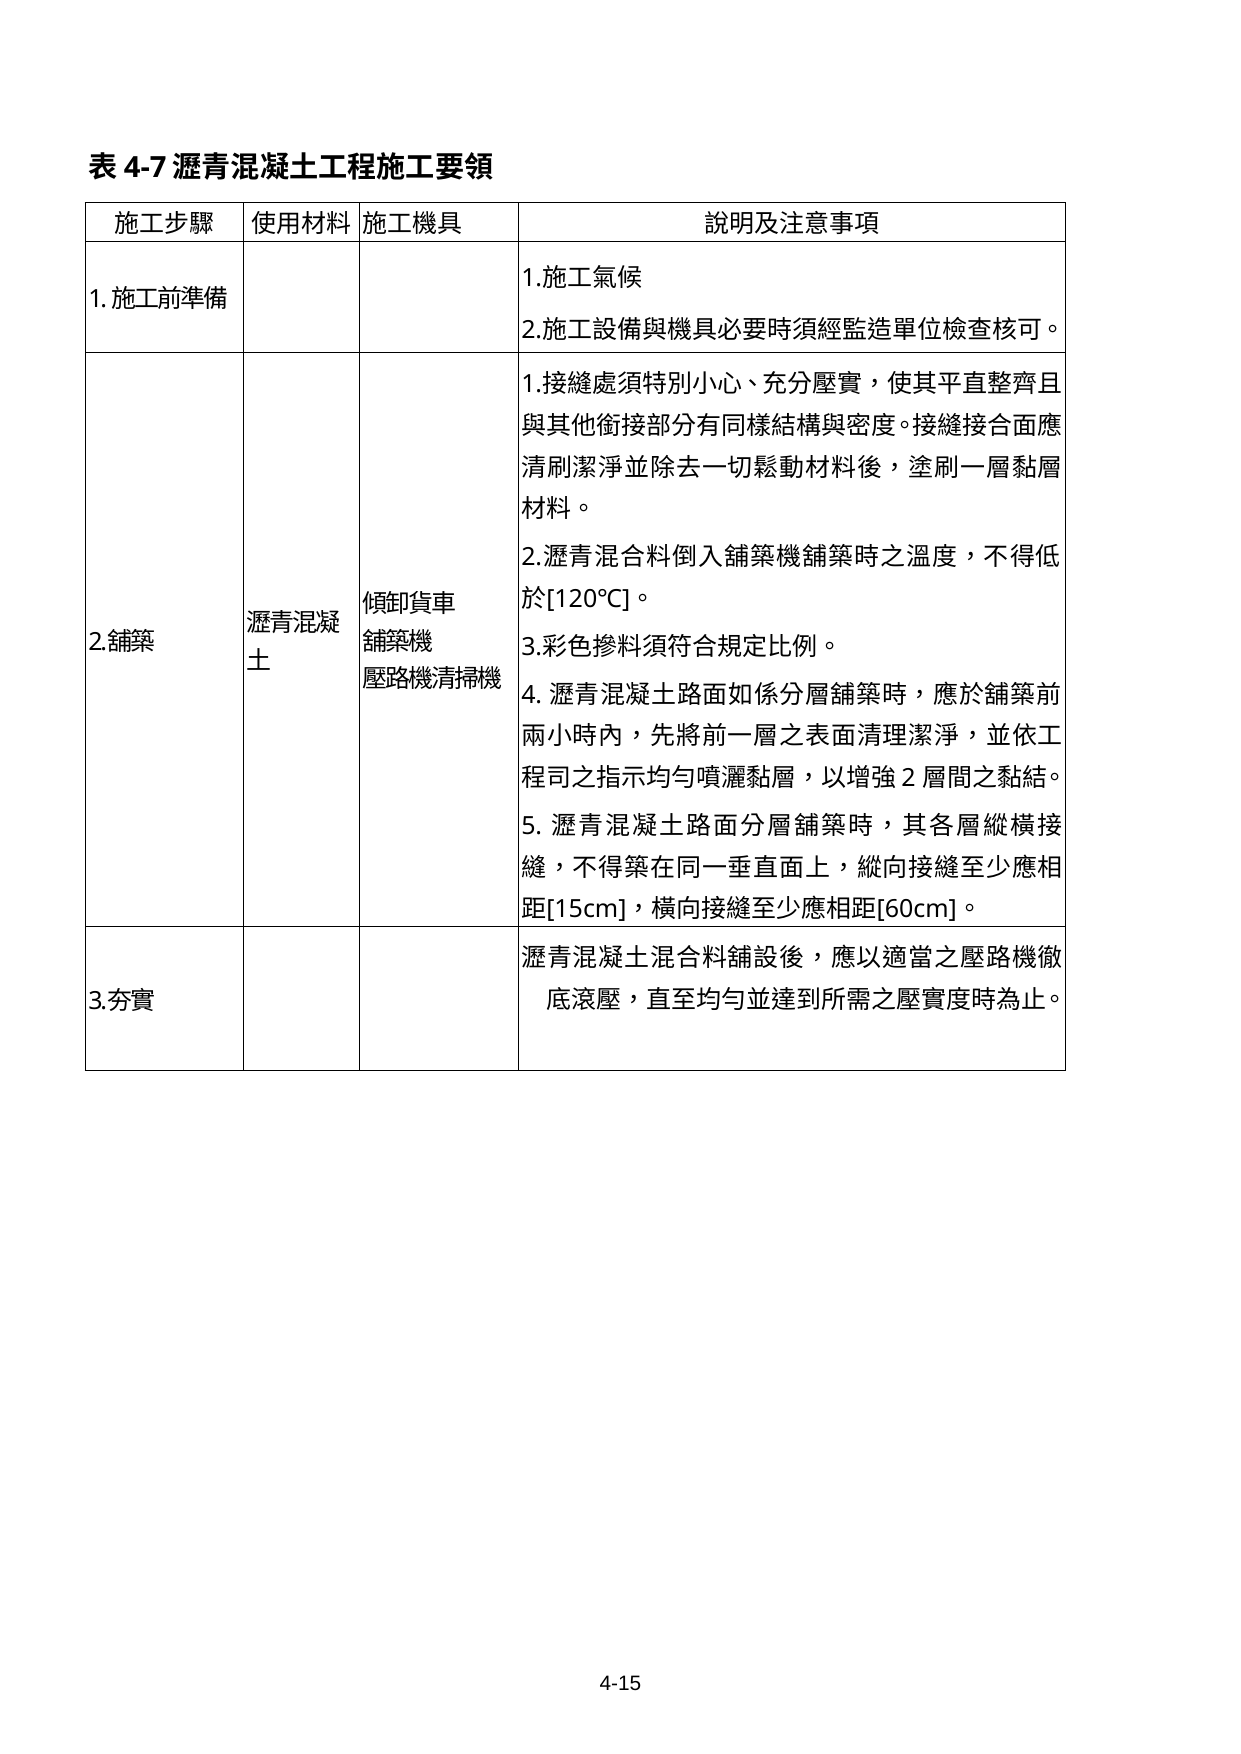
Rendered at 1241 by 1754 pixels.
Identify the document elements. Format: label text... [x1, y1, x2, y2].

table_cell 1.施工氣候 2.施工設備與機具必要時須經監造單位檢查核可。 [519, 242, 1065, 352]
table_cell 瀝青混凝土 [244, 353, 359, 926]
table_cell 1. 施工前準備 [86, 242, 243, 352]
table_cell [360, 242, 518, 352]
table_cell 傾卸貨車 舖築機 壓路機清掃機 [360, 353, 518, 926]
subtitle 表4-7瀝青混凝土工程施工要領 [89, 127, 1152, 202]
table_cell [244, 927, 359, 1070]
table_cell [360, 927, 518, 1070]
table_cell 瀝青混凝土混合料舖設後，應以適當之壓路機徹底滾壓，直至均勻並達到所需之壓實度時為止。 [519, 927, 1065, 1070]
table_header 使用材料 [244, 203, 359, 241]
table_header 施工步驟 [86, 203, 243, 241]
table_header 說明及注意事項 [519, 203, 1065, 241]
table_header 施工機具 [360, 203, 518, 241]
table_cell [244, 242, 359, 352]
table_cell 3.夯實 [86, 927, 243, 1070]
table_cell 2.舖築 [86, 353, 243, 926]
table_cell 1.接縫處須特別小心、充分壓實，使其平直整齊且與其他銜接部分有同樣結構與密度。接縫接合面應清刷潔淨並除去一切鬆動材料後，塗刷一層黏層材料。 2.瀝青混合料倒入舖築機舖築時之溫度，不得低於[120℃]。 3.彩色摻料須符合規定比例。 4. 瀝青混凝土路面如係分層舖築時，應於舖築前兩小時內，先將前一層之表面清理潔淨，並依工程司之指示均勻噴灑黏層，以增強2 層間之黏結。 5. 瀝青混凝土路面分層舖築時，其各層縱橫接縫，不得築在同一垂直面上，縱向接縫至少應相距[15cm]，橫向接縫至少應相距[60cm]。 [519, 353, 1065, 926]
